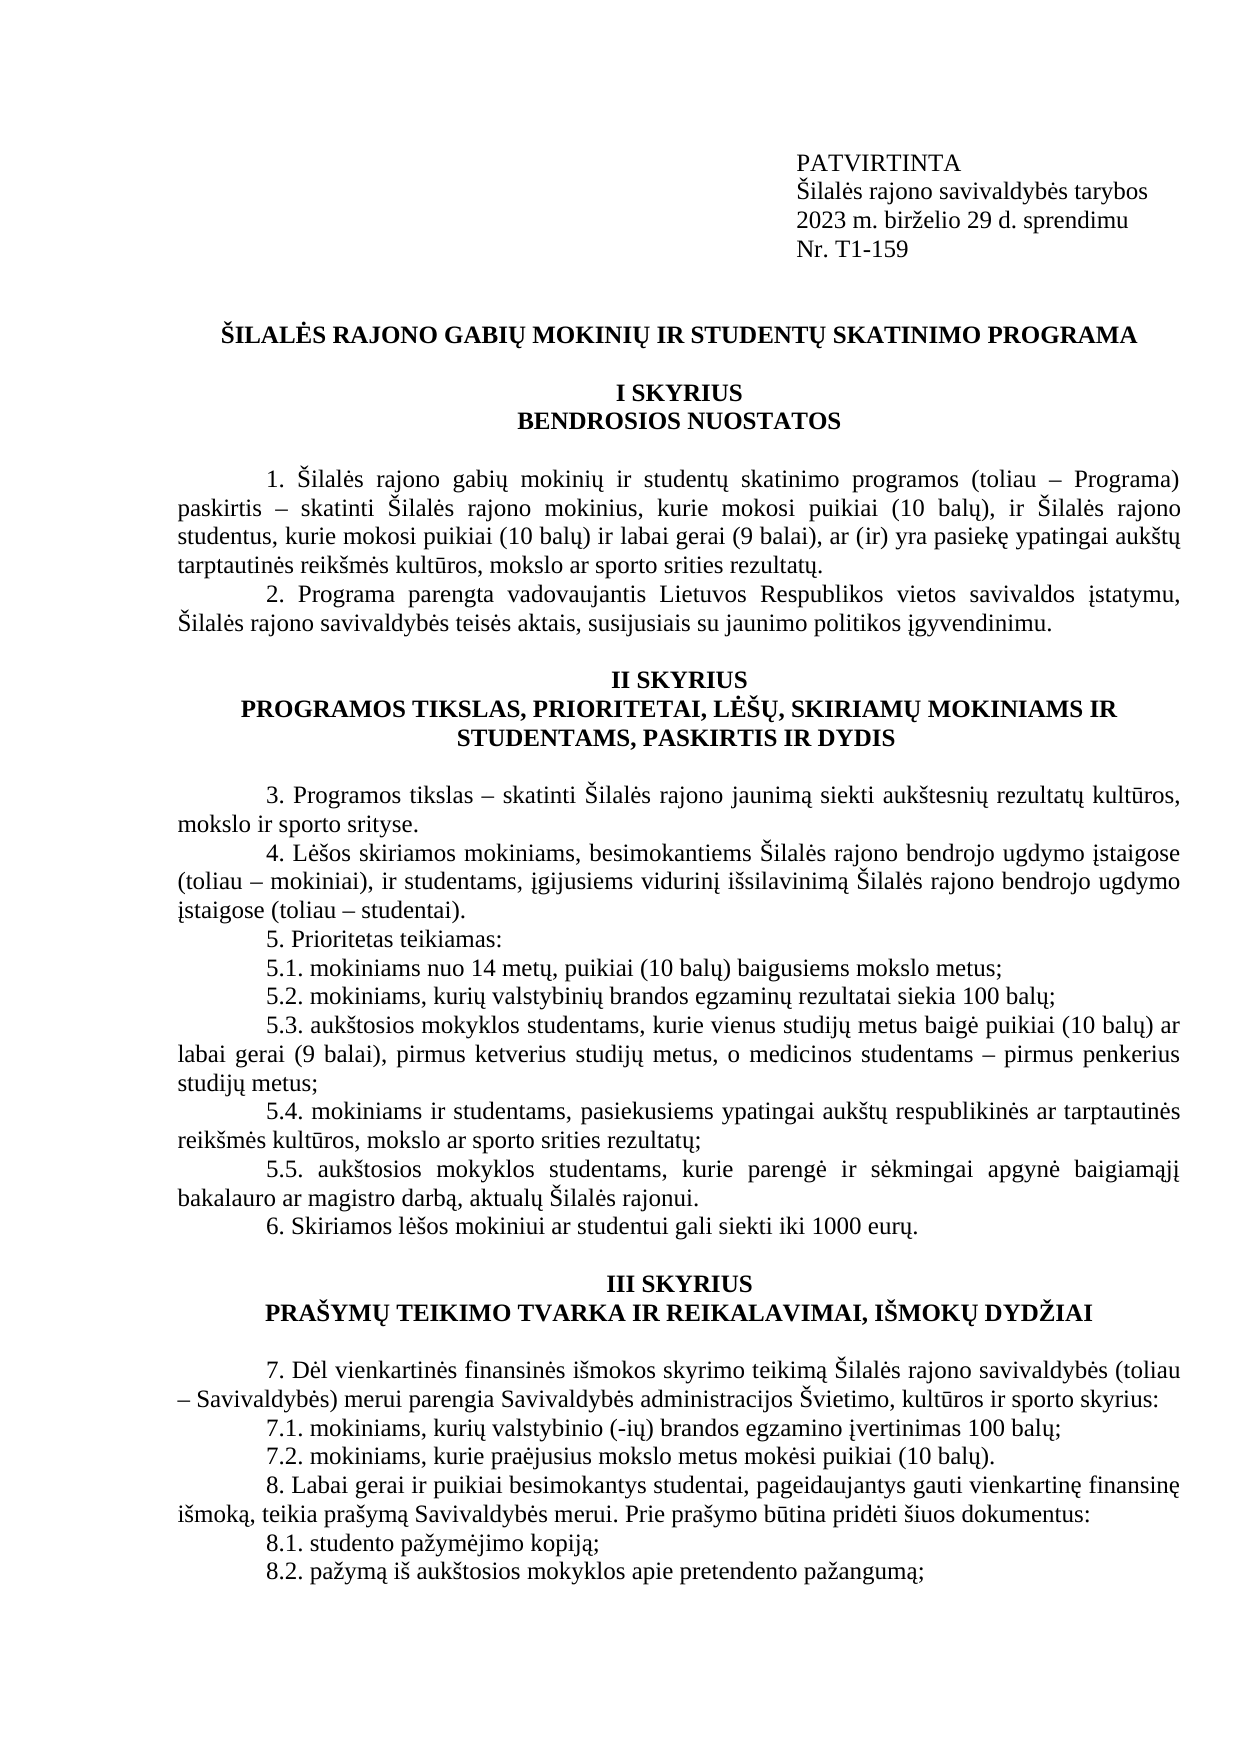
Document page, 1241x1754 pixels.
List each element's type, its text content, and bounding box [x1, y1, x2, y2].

text 8. Labai gerai ir puikiai besimokantys studentai, pageidaujantys gauti vienkartinę finansinę išmoką, teikia prašymą Savivaldybės merui. Prie prašymo būtina pridėti šiuos dokumentus: [177, 1470, 1181, 1528]
text 8.1. studento pažymėjimo kopiją; [177, 1528, 1181, 1556]
text PRAŠYMŲ TEIKIMO TVARKA IR REIKALAVIMAI, IŠMOKŲ DYDŽIAI [177, 1298, 1181, 1326]
text 5.4. mokiniams ir studentams, pasiekusiems ypatingai aukštų respublikinės ar tarptautinės reikšmės kultūros, mokslo ar sporto srities rezultatų; [177, 1096, 1181, 1154]
text 2023 m. birželio 29 d. sprendimu [177, 205, 1181, 234]
text Nr. T1-159 [177, 234, 1181, 263]
text III SKYRIUS [177, 1269, 1181, 1298]
text 5.5. aukštosios mokyklos studentams, kurie parengė ir sėkmingai apgynė baigiamąjį bakalauro ar magistro darbą, aktualų Šilalės rajonui. [177, 1154, 1181, 1211]
text PATVIRTINTA [177, 148, 1181, 176]
text I SKYRIUS [177, 378, 1181, 406]
text 7.1. mokiniams, kurių valstybinio (-ių) brandos egzamino įvertinimas 100 balų; [177, 1413, 1181, 1441]
text 1. Šilalės rajono gabių mokinių ir studentų skatinimo programos (toliau – Programa) paskirtis – skatinti Šilalės rajono mokinius, kurie mokosi puikiai (10 balų), ir Šilalės rajono studentus, kurie mokosi puikiai (10 balų) ir labai gerai (9 balai), ar (ir) yra pasiekę ypatingai aukštų tarptautinės reikšmės kultūros, mokslo ar sporto srities rezultatų. [177, 464, 1181, 579]
text 7. Dėl vienkartinės finansinės išmokos skyrimo teikimą Šilalės rajono savivaldybės (toliau – Savivaldybės) merui parengia Savivaldybės administracijos Švietimo, kultūros ir sporto skyrius: [177, 1355, 1181, 1413]
text Šilalės rajono savivaldybės tarybos [177, 176, 1181, 205]
text BENDROSIOS NUOSTATOS [177, 406, 1181, 435]
text 3. Programos tikslas – skatinti Šilalės rajono jaunimą siekti aukštesnių rezultatų kultūros, mokslo ir sporto srityse. [177, 780, 1181, 838]
text 6. Skiriamos lėšos mokiniui ar studentui gali siekti iki 1000 eurų. [177, 1211, 1181, 1240]
text PROGRAMOS TIKSLAS, PRIORITETAI, LĖŠŲ, SKIRIAMŲ MOKINIAMS IR STUDENTAMS, PASKIRTIS IR DYDIS [177, 694, 1181, 751]
text II SKYRIUS [177, 665, 1181, 694]
text 5. Prioritetas teikiamas: [177, 924, 1181, 953]
text 5.2. mokiniams, kurių valstybinių brandos egzaminų rezultatai siekia 100 balų; [177, 981, 1181, 1010]
text 5.1. mokiniams nuo 14 metų, puikiai (10 balų) baigusiems mokslo metus; [177, 953, 1181, 981]
text 5.3. aukštosios mokyklos studentams, kurie vienus studijų metus baigė puikiai (10 balų) ar labai gerai (9 balai), pirmus ketverius studijų metus, o medicinos studentams – pirmus penkerius studijų metus; [177, 1010, 1181, 1096]
text 8.2. pažymą iš aukštosios mokyklos apie pretendento pažangumą; [177, 1556, 1181, 1585]
text 2. Programa parengta vadovaujantis Lietuvos Respublikos vietos savivaldos įstatymu, Šilalės rajono savivaldybės teisės aktais, susijusiais su jaunimo politikos įgyvendinimu. [177, 579, 1181, 636]
text 7.2. mokiniams, kurie praėjusius mokslo metus mokėsi puikiai (10 balų). [177, 1441, 1181, 1470]
text ŠILALĖS RAJONO GABIŲ MOKINIŲ IR STUDENTŲ SKATINIMO PROGRAMA [177, 320, 1181, 349]
text 4. Lėšos skiriamos mokiniams, besimokantiems Šilalės rajono bendrojo ugdymo įstaigose (toliau – mokiniai), ir studentams, įgijusiems vidurinį išsilavinimą Šilalės rajono bendrojo ugdymo įstaigose (toliau – studentai). [177, 838, 1181, 924]
